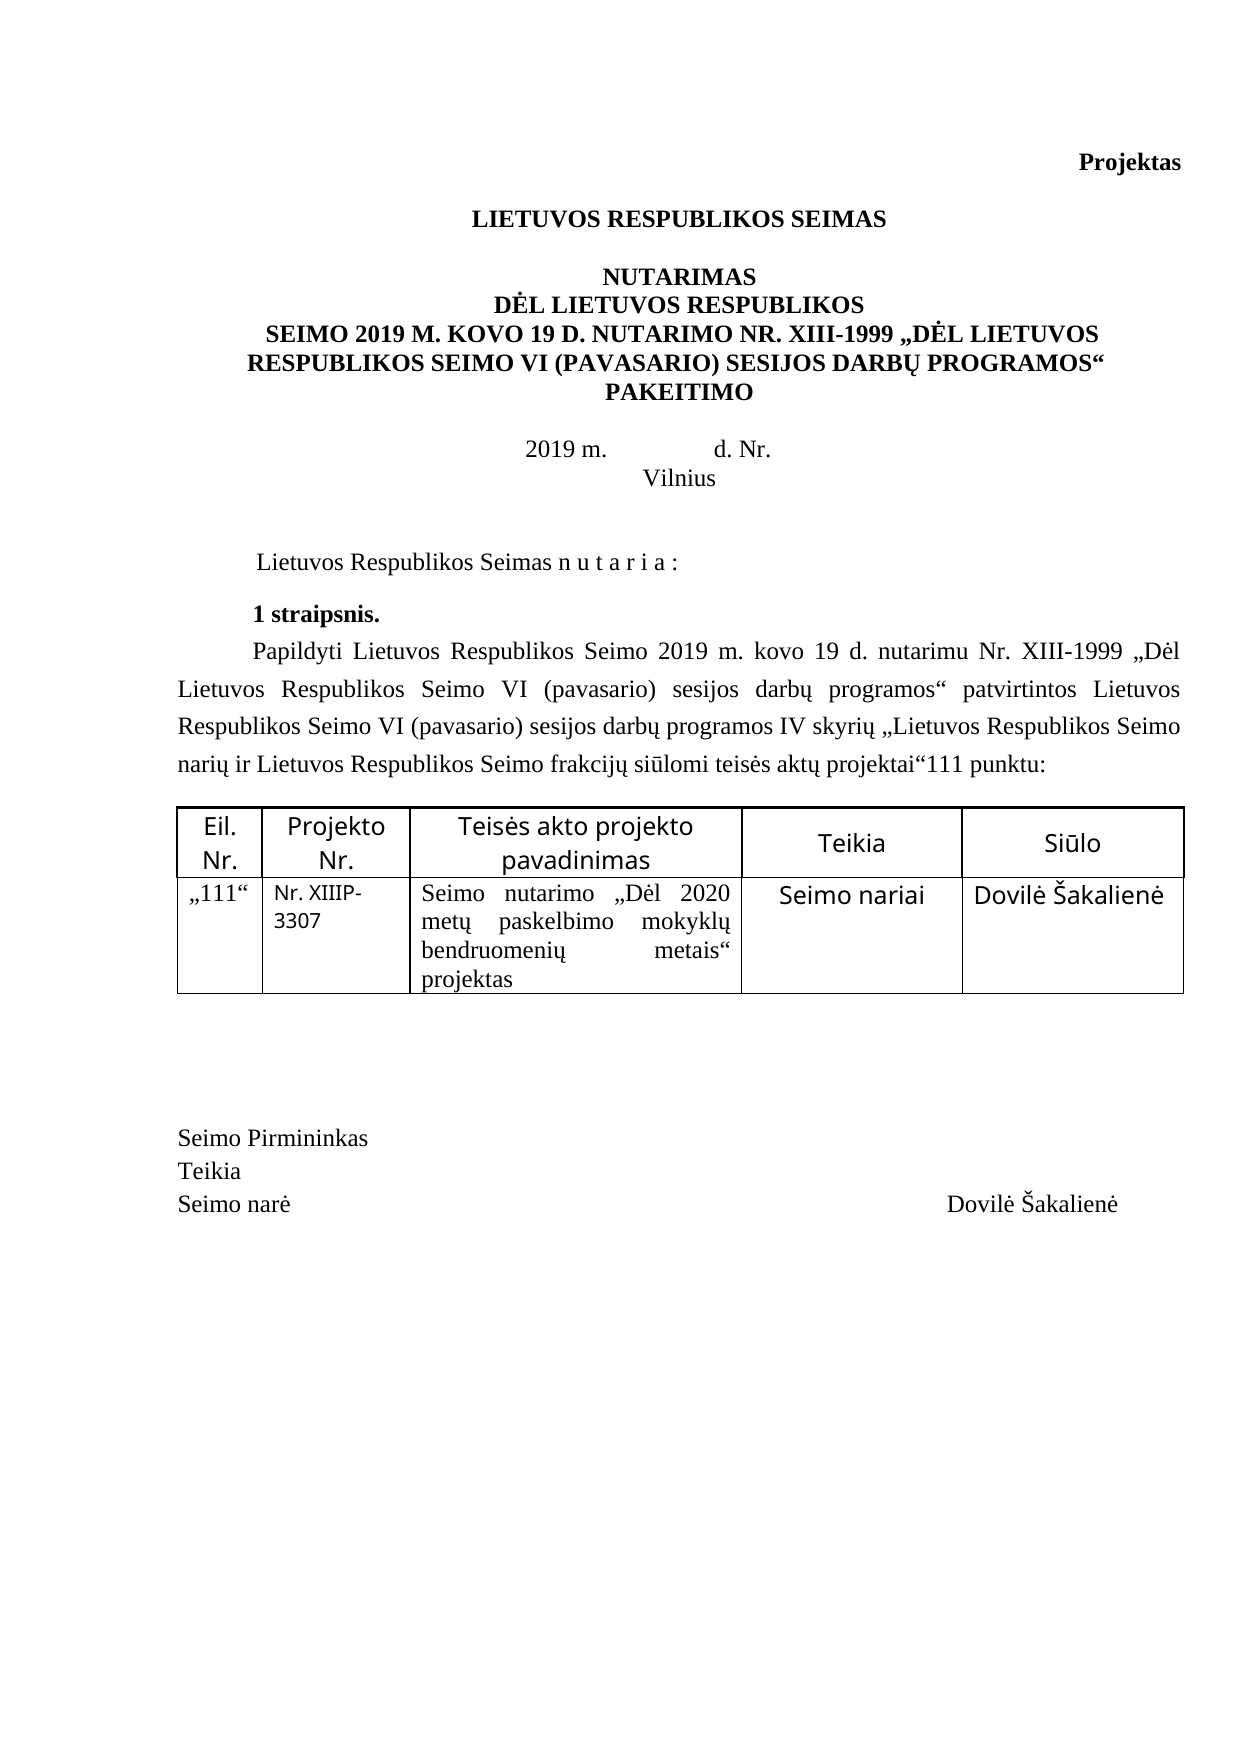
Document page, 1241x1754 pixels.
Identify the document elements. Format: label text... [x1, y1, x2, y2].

text Seimo narė Dovilė Šakalienė [177, 1189, 1181, 1218]
text Lietuvos Respublikos Seimas n u t a r i a : [177, 547, 1181, 576]
text DĖL LIETUVOS RESPUBLIKOS [177, 291, 1181, 319]
text PAKEITIMO [177, 377, 1181, 406]
table_cell Seimo nutarimo „Dėl 2020 metų paskelbimo mokyklų bendruomenių metais“ projektas [411, 878, 741, 993]
text SEIMO 2019 M. KOVO 19 D. NUTARIMO NR. XIII-1999 „DĖL LIETUVOS RESPUBLIKOS SEIMO VI (PAVASARIO) SESIJOS DARBŲ PROGRAMOS“ [177, 319, 1181, 377]
text 2019 m. d. Nr. [177, 434, 1181, 463]
table_header Teikia [743, 809, 961, 877]
table_header Teisės akto projekto pavadinimas [411, 809, 741, 877]
table_header Projekto Nr. [263, 809, 409, 877]
table_cell Nr. XIIIP-3307 [263, 878, 409, 993]
text Teikia [177, 1156, 1181, 1185]
table_header Eil. Nr. [178, 809, 261, 877]
table_cell Seimo nariai [742, 878, 962, 993]
text Projektas [177, 147, 1181, 176]
text 1 straipsnis. [177, 590, 1181, 628]
text Seimo Pirmininkas [177, 1123, 1181, 1152]
table_cell „111“ [178, 878, 262, 993]
table_cell Dovilė Šakalienė [963, 878, 1183, 993]
text LIETUVOS RESPUBLIKOS SEIMAS [177, 204, 1181, 233]
table_header Siūlo [963, 809, 1183, 877]
text NUTARIMAS [177, 262, 1181, 291]
text Papildyti Lietuvos Respublikos Seimo 2019 m. kovo 19 d. nutarimu Nr. XIII-1999 „Dėl Lietuvos Respublikos Seimo VI (pavasario) sesijos darbų programos“ patvirtintos Lietuvos Respublikos Seimo VI (pavasario) sesijos darbų programos IV skyrių „Lietuvos Respublikos Seimo narių ir Lietuvos Respublikos Seimo frakcijų siūlomi teisės aktų projektai“111 punktu: [177, 628, 1181, 778]
text Vilnius [177, 463, 1181, 492]
